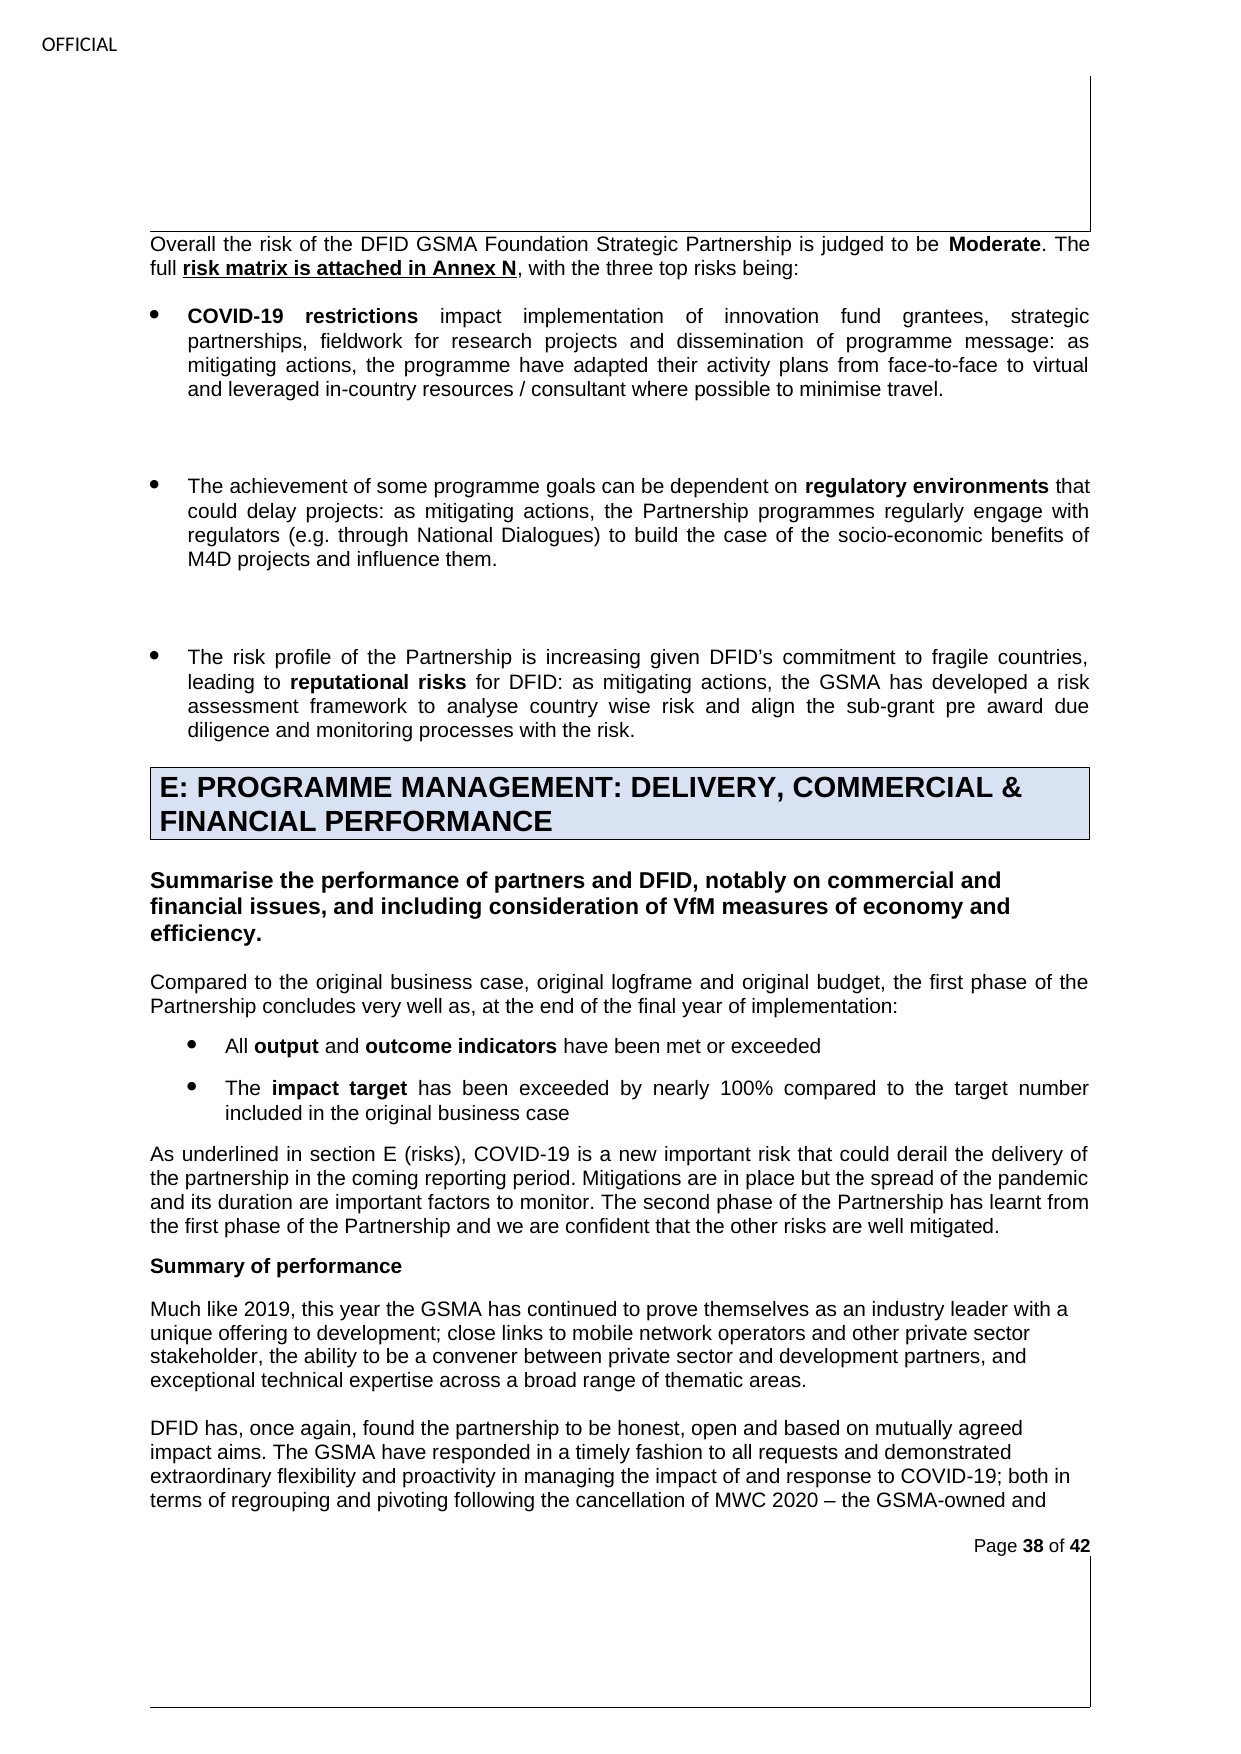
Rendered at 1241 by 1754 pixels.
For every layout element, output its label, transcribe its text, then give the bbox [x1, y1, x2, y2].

list All output and outcome indicators have been met or exceeded [187, 1034, 1090, 1059]
text Summary of performance [150, 1254, 1090, 1278]
text As underlined in section E (risks), COVID-19 is a new important risk that could derail the delivery of the partnership in the coming reporting period. Mitigations are in place but the spread of the pandemic and its duration are important factors to monitor. The second phase of the Partnership has learnt from the first phase of the Partnership and we are confident that the other risks are well mitigated. [150, 1142, 1090, 1237]
text E: PROGRAMME MANAGEMENT: DELIVERY, COMMERCIAL & FINANCIAL PERFORMANCE [151, 768, 1089, 839]
list The achievement of some programme goals can be dependent on regulatory environments that could delay projects: as mitigating actions, the Partnership programmes regularly engage with regulators (e.g. through National Dialogues) to build the case of the socio-economic benefits of M4D projects and influence them. [150, 474, 1090, 571]
text DFID has, once again, found the partnership to be honest, open and based on mutually agreed impact aims. The GSMA have responded in a timely fashion to all requests and demonstrated extraordinary flexibility and proactivity in managing the impact of and response to COVID-19; both in terms of regrouping and pivoting following the cancellation of MWC 2020 – the GSMA-owned and [150, 1416, 1090, 1512]
list COVID-19 restrictions impact implementation of innovation fund grantees, strategic partnerships, fieldwork for research projects and dissemination of programme message: as mitigating actions, the programme have adapted their activity plans from face-to-face to virtual and leveraged in-country resources / consultant where possible to minimise travel. [150, 303, 1090, 400]
list The impact target has been exceeded by nearly 100% compared to the target number included in the original business case [187, 1076, 1090, 1125]
text Much like 2019, this year the GSMA has continued to prove themselves as an industry leader with a unique offering to development; close links to mobile network operators and other private sector stakeholder, the ability to be a convener between private sector and development partners, and exceptional technical expertise across a broad range of thematic areas. [150, 1296, 1090, 1392]
text Overall the risk of the DFID GSMA Foundation Strategic Partnership is judged to be Moderate. The full risk matrix is attached in Annex N, with the three top risks being: [150, 232, 1090, 279]
text Compared to the original business case, original logframe and original budget, the first phase of the Partnership concludes very well as, at the end of the final year of implementation: [150, 970, 1090, 1018]
text Summarise the performance of partners and DFID, notably on commercial and financial issues, and including consideration of VfM measures of economy and efficiency. [150, 867, 1090, 946]
list The risk profile of the Partnership is increasing given DFID’s commitment to fragile countries, leading to reputational risks for DFID: as mitigating actions, the GSMA has developed a risk assessment framework to analyse country wise risk and align the sub-grant pre award due diligence and monitoring processes with the risk. [150, 645, 1090, 742]
